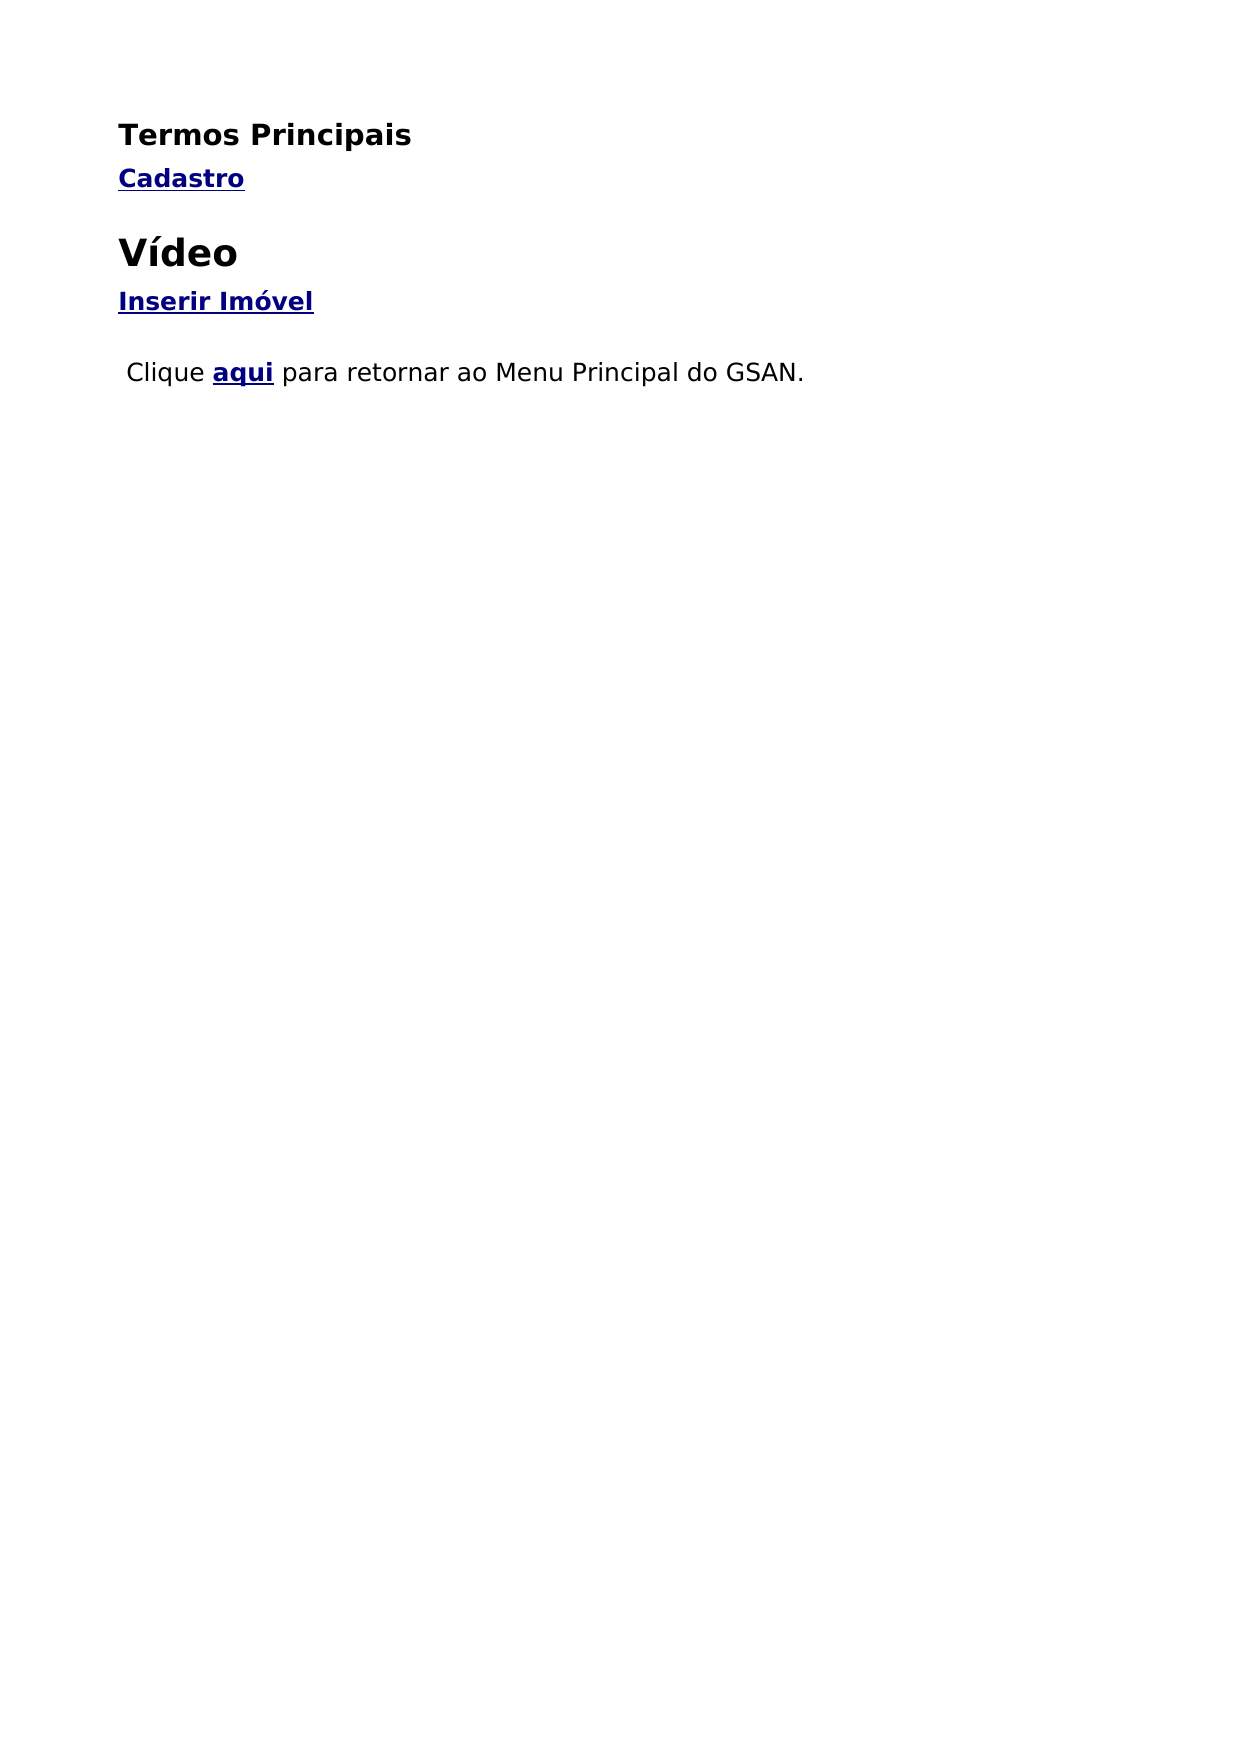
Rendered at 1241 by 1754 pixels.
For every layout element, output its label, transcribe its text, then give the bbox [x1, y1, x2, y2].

text Clique aqui para retornar ao Menu Principal do GSAN. [118, 329, 1122, 387]
subtitle Termos Principais [118, 118, 1122, 152]
subtitle Vídeo [118, 231, 1122, 275]
text Inserir Imóvel [118, 287, 1122, 317]
text Cadastro [118, 164, 1122, 194]
